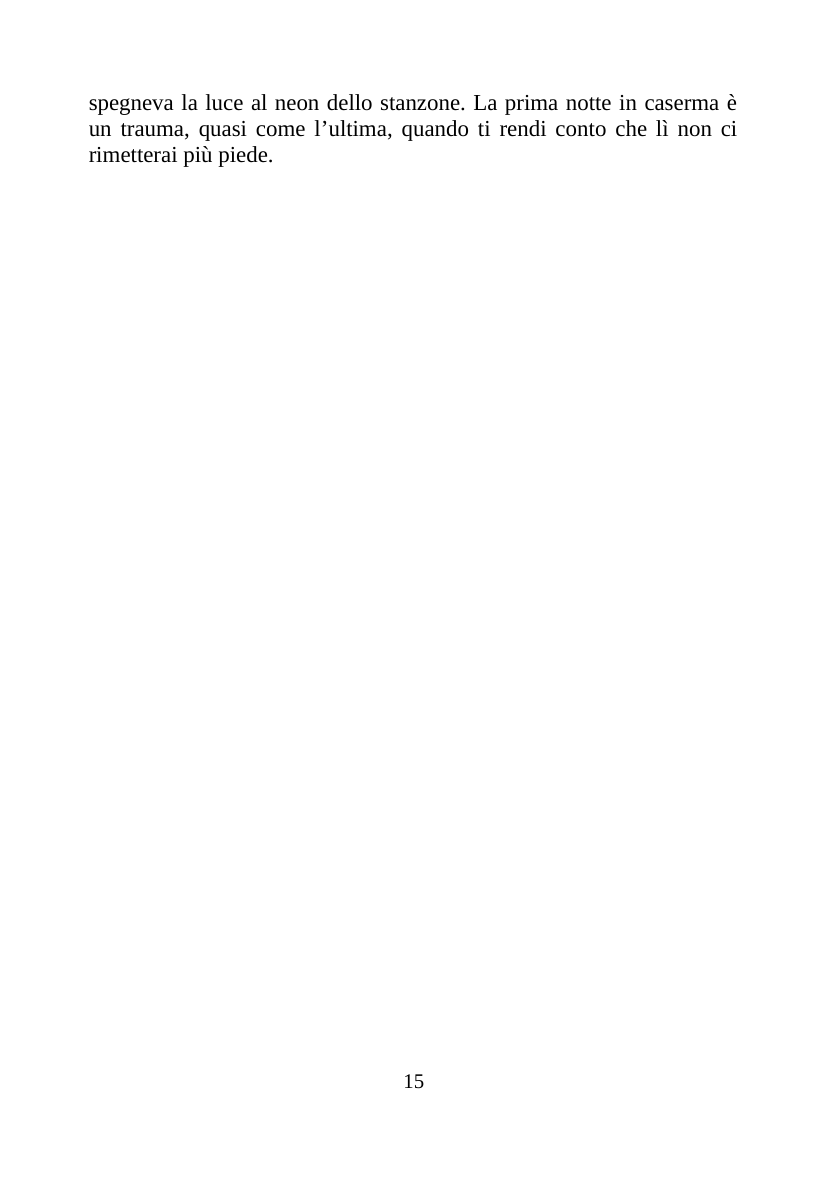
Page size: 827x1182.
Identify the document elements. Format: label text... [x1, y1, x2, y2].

text spegneva la luce al neon dello stanzone. La prima notte in caserma è un trauma, quasi come l’ultima, quando ti rendi conto che lì non ci rimetterai più piede. [88, 88, 738, 168]
